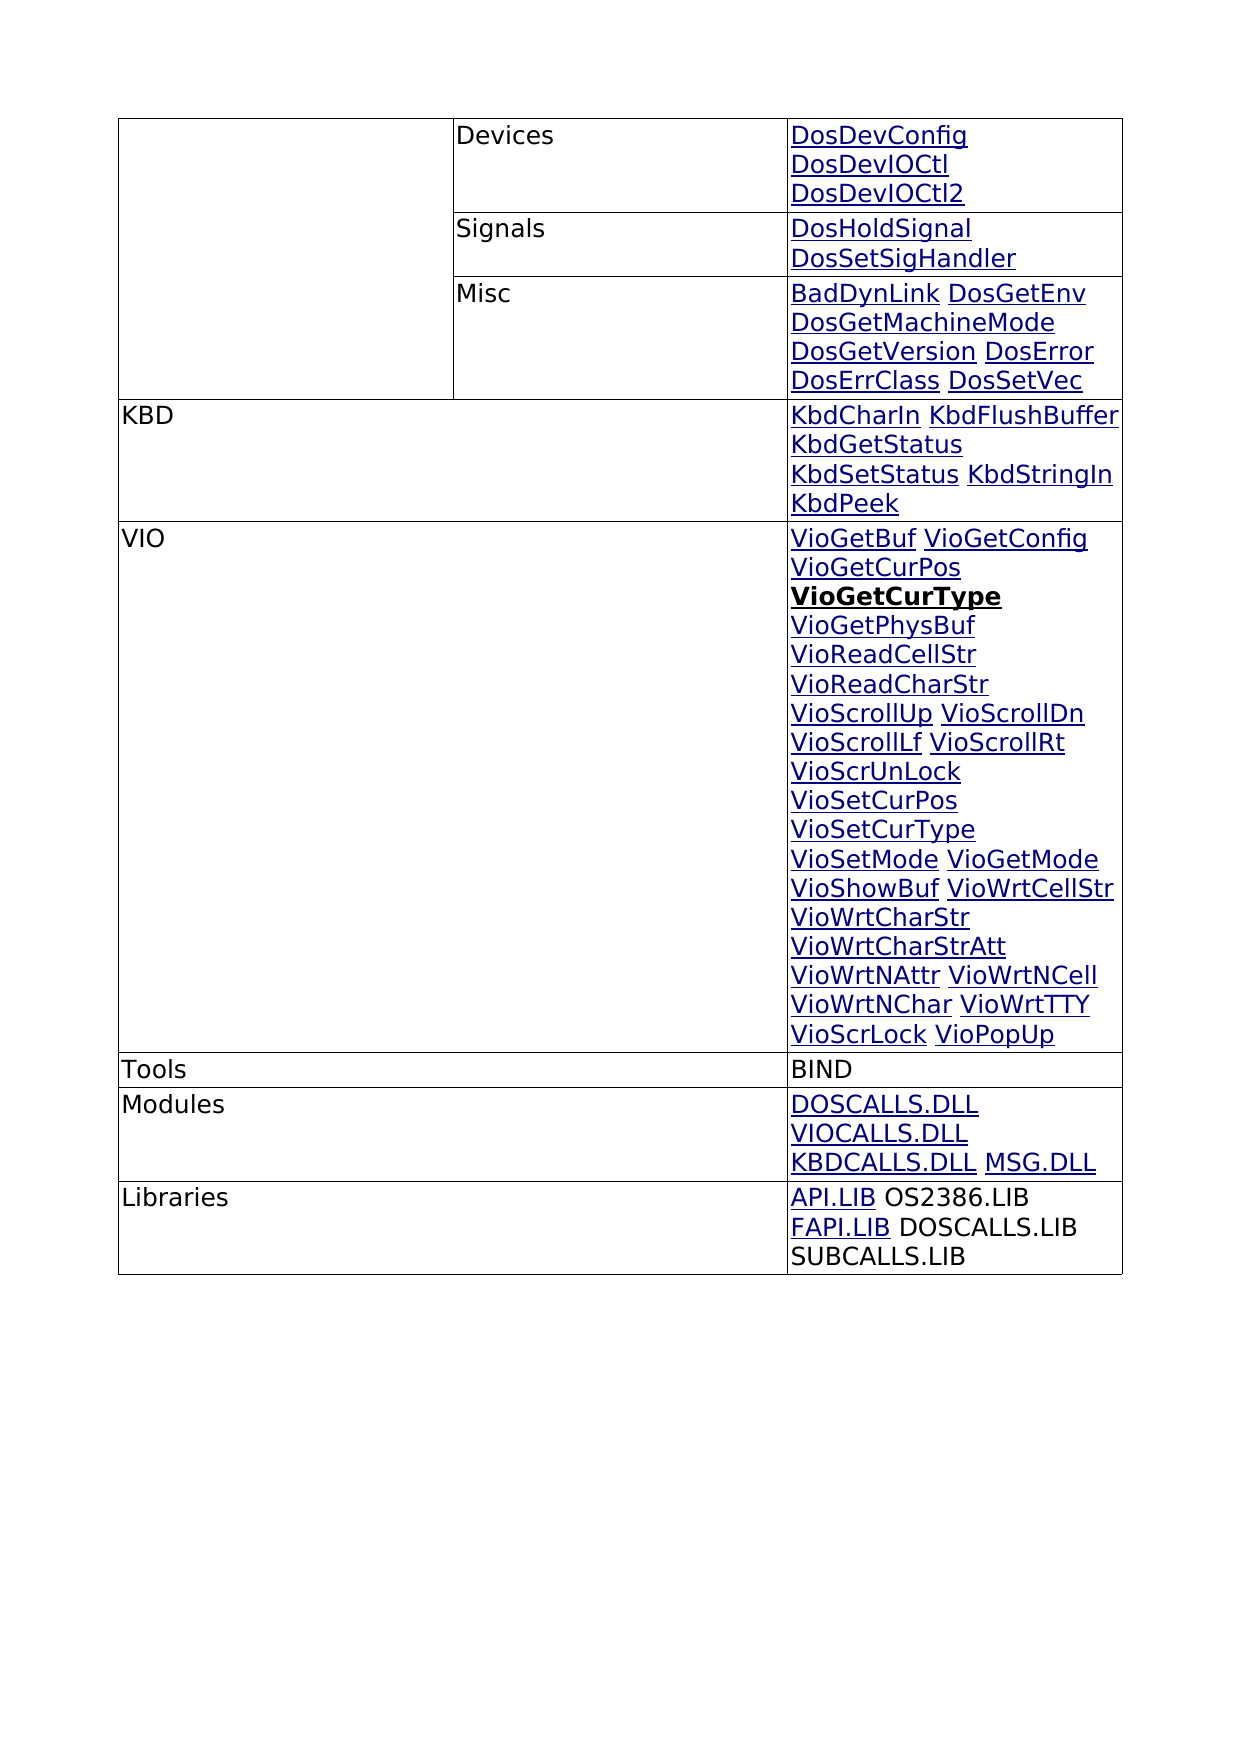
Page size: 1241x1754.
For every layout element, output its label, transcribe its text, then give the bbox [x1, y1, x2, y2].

table_cell DosHoldSignal DosSetSigHandler [788, 213, 1122, 276]
table_cell Devices [454, 119, 787, 212]
table_cell VIO [119, 522, 787, 1052]
table_cell Modules [119, 1088, 787, 1181]
table_cell Libraries [119, 1182, 787, 1274]
table_cell DosDevConfig DosDevIOCtl DosDevIOCtl2 [788, 119, 1122, 212]
table_cell Tools [119, 1053, 787, 1087]
table_cell DOSCALLS.DLL VIOCALLS.DLL KBDCALLS.DLL MSG.DLL [788, 1088, 1122, 1181]
table_cell Signals [454, 213, 787, 276]
table_cell Misc [454, 277, 787, 398]
table_cell VioGetBuf VioGetConfig VioGetCurPos VioGetCurType VioGetPhysBuf VioReadCellStr VioReadCharStr VioScrollUp VioScrollDn VioScrollLf VioScrollRt VioScrUnLock VioSetCurPos VioSetCurType VioSetMode VioGetMode VioShowBuf VioWrtCellStr VioWrtCharStr VioWrtCharStrAtt VioWrtNAttr VioWrtNCell VioWrtNChar VioWrtTTY VioScrLock VioPopUp [788, 522, 1122, 1052]
table_cell BadDynLink DosGetEnv DosGetMachineMode DosGetVersion DosError DosErrClass DosSetVec [788, 277, 1122, 398]
table_cell BIND [788, 1053, 1122, 1087]
table_cell [119, 119, 453, 398]
table_cell API.LIB OS2386.LIB FAPI.LIB DOSCALLS.LIB SUBCALLS.LIB [788, 1182, 1122, 1274]
table_cell KbdCharIn KbdFlushBuffer KbdGetStatus KbdSetStatus KbdStringIn KbdPeek [788, 400, 1122, 521]
table_cell KBD [119, 400, 787, 521]
